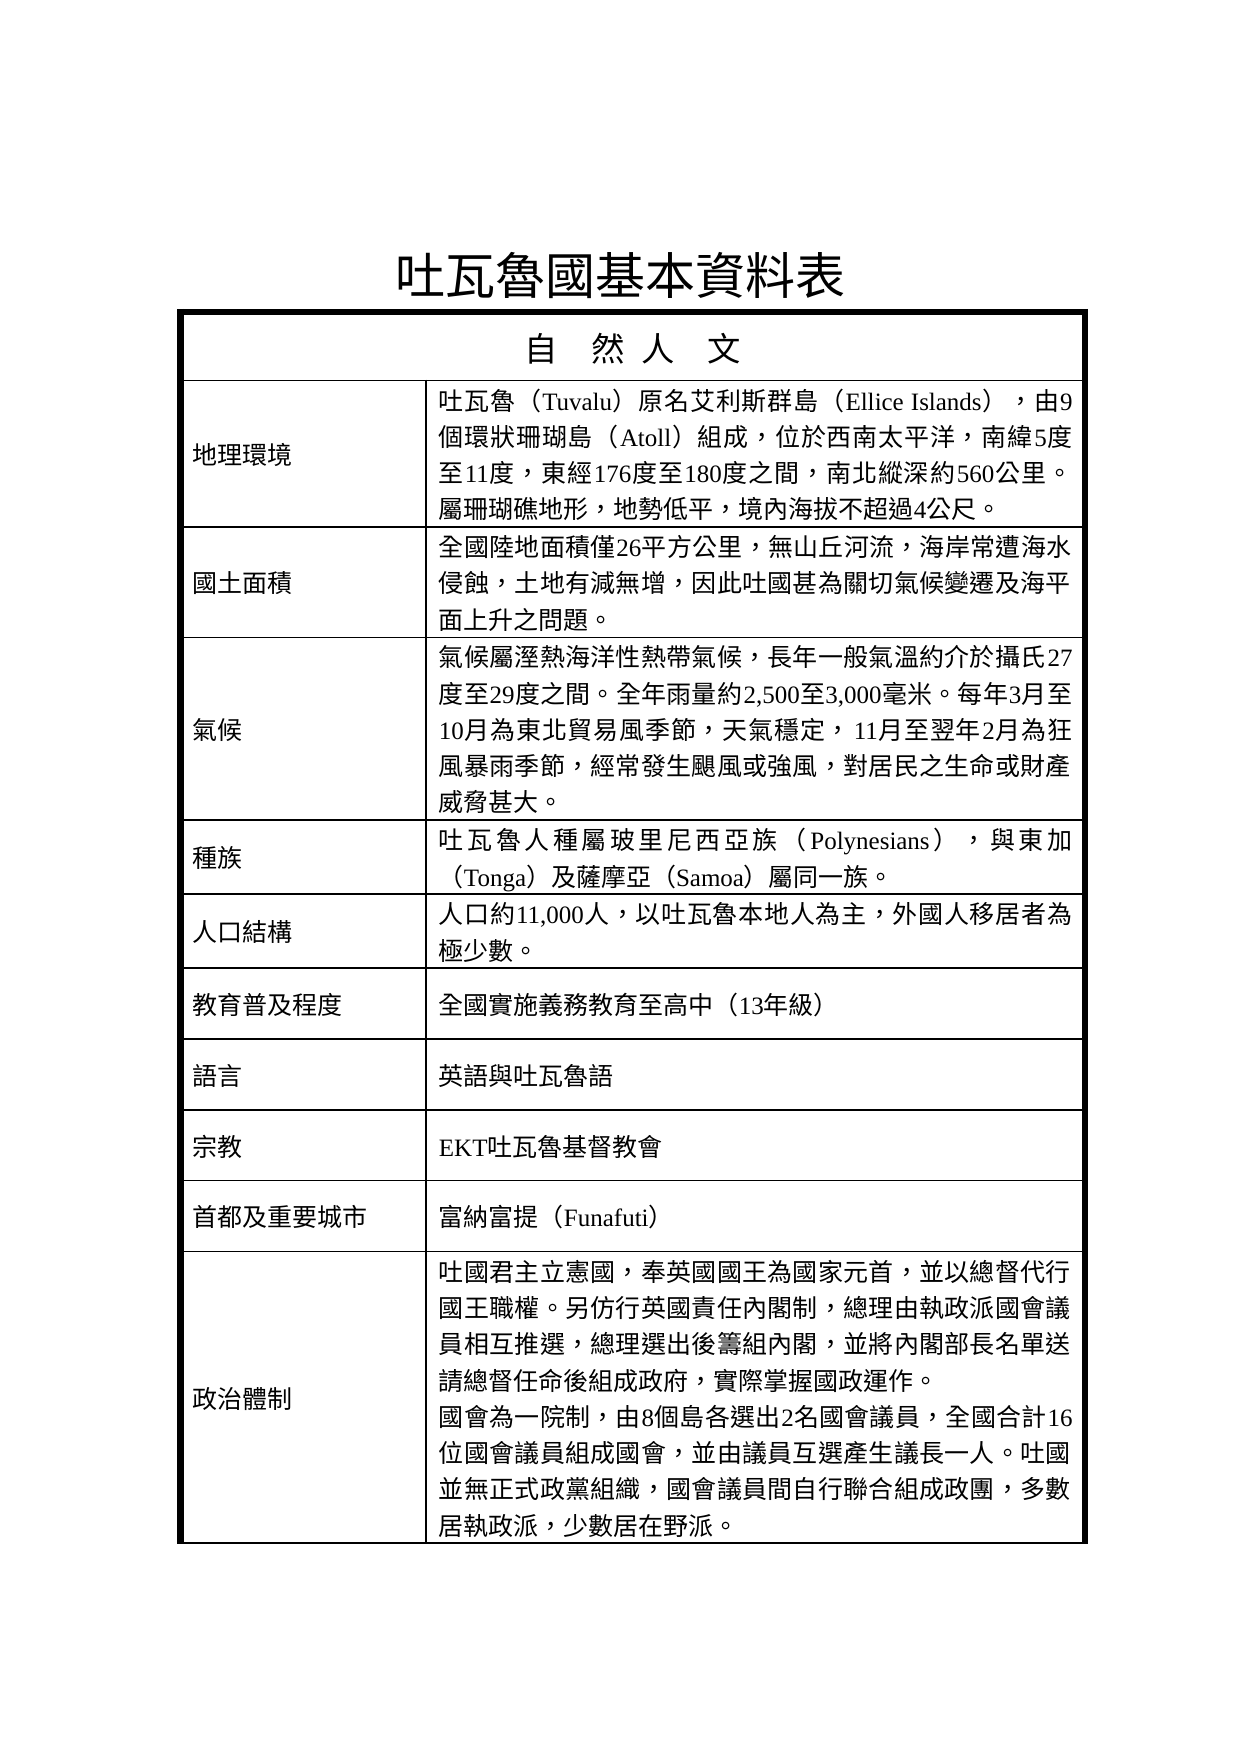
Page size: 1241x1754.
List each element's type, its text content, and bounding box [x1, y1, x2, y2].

table_cell 吐國君主立憲國，奉英國國王為國家元首，並以總督代行國王職權。另仿行英國責任內閣制，總理由執政派國會議員相互推選，總理選出後籌組內閣，並將內閣部長名單送請總督任命後組成政府，實際掌握國政運作。 國會為一院制，由8個島各選出2名國會議員，全國合計16位國會議員組成國會，並由議員互選產生議長一人。吐國並無正式政黨組織，國會議員間自行聯合組成政團，多數居執政派，少數居在野派。 [427, 1252, 1082, 1542]
text 吐瓦魯國基本資料表 [177, 236, 1063, 309]
table_cell 吐瓦魯（Tuvalu）原名艾利斯群島（Ellice Islands），由9個環狀珊瑚島（Atoll）組成，位於西南太平洋，南緯5度至11度，東經176度至180度之間，南北縱深約560公里。屬珊瑚礁地形，地勢低平，境內海拔不超過4公尺。 [427, 381, 1082, 526]
table_cell 種族 [184, 821, 425, 893]
table_cell 全國陸地面積僅26平方公里，無山丘河流，海岸常遭海水侵蝕，土地有減無增，因此吐國甚為關切氣候變遷及海平面上升之問題。 [427, 528, 1082, 636]
table_cell 富納富提（Funafuti） [427, 1181, 1082, 1251]
table_cell 首都及重要城市 [184, 1181, 425, 1251]
table_cell 國土面積 [184, 528, 425, 636]
table_cell 地理環境 [184, 381, 425, 526]
table_cell 宗教 [184, 1111, 425, 1180]
table_cell 語言 [184, 1040, 425, 1109]
table_cell 人口約11,000人，以吐瓦魯本地人為主，外國人移居者為極少數。 [427, 895, 1082, 967]
table_cell EKT吐瓦魯基督教會 [427, 1111, 1082, 1180]
table_cell 吐瓦魯人種屬玻里尼西亞族（Polynesians），與東加（Tonga）及薩摩亞（Samoa）屬同一族。 [427, 821, 1082, 893]
table_cell 氣候屬溼熱海洋性熱帶氣候，長年一般氣溫約介於攝氏27度至29度之間。全年雨量約2,500至3,000毫米。每年3月至10月為東北貿易風季節，天氣穩定，11月至翌年2月為狂風暴雨季節，經常發生颶風或強風，對居民之生命或財產威脅甚大。 [427, 638, 1082, 819]
table_cell 人口結構 [184, 895, 425, 967]
table_header 自 然 人 文 [184, 315, 1082, 379]
table_cell 英語與吐瓦魯語 [427, 1040, 1082, 1109]
table_cell 全國實施義務教育至高中（13年級） [427, 969, 1082, 1038]
table_cell 政治體制 [184, 1252, 425, 1542]
table_cell 氣候 [184, 638, 425, 819]
table_cell 教育普及程度 [184, 969, 425, 1038]
